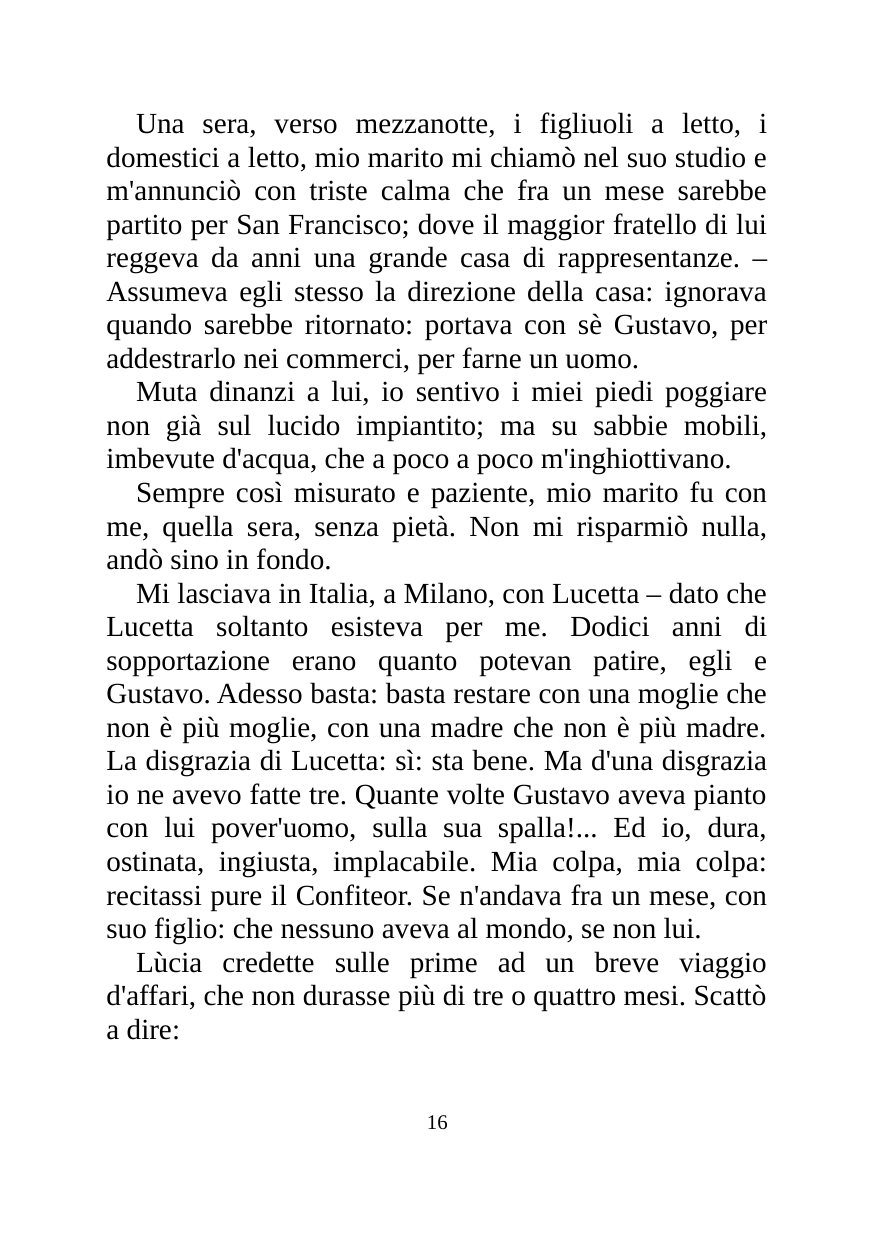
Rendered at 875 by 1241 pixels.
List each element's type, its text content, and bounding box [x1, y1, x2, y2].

text Lùcia credette sulle prime ad un breve viaggio d'affari, che non durasse più di tre o quattro mesi. Scattò a dire: [106, 945, 768, 1045]
text Sempre così misurato e paziente, mio marito fu con me, quella sera, senza pietà. Non mi risparmiò nulla, andò sino in fondo. [106, 475, 768, 576]
text Una sera, verso mezzanotte, i figliuoli a letto, i domestici a letto, mio marito mi chiamò nel suo studio e m'annunciò con triste calma che fra un mese sarebbe partito per San Francisco; dove il maggior fratello di lui reggeva da anni una grande casa di rappresentanze. – Assumeva egli stesso la direzione della casa: ignorava quando sarebbe ritornato: portava con sè Gustavo, per addestrarlo nei commerci, per farne un uomo. [106, 106, 768, 374]
text Mi lasciava in Italia, a Milano, con Lucetta – dato che Lucetta soltanto esisteva per me. Dodici anni di sopportazione erano quanto potevan patire, egli e Gustavo. Adesso basta: basta restare con una moglie che non è più moglie, con una madre che non è più madre. La disgrazia di Lucetta: sì: sta bene. Ma d'una disgrazia io ne avevo fatte tre. Quante volte Gustavo aveva pianto con lui pover'uomo, sulla sua spalla!... Ed io, dura, ostinata, ingiusta, implacabile. Mia colpa, mia colpa: recitassi pure il Confiteor. Se n'andava fra un mese, con suo figlio: che nessuno aveva al mondo, se non lui. [106, 576, 768, 945]
text Muta dinanzi a lui, io sentivo i miei piedi poggiare non già sul lucido impiantito; ma su sabbie mobili, imbevute d'acqua, che a poco a poco m'inghiottivano. [106, 374, 768, 475]
